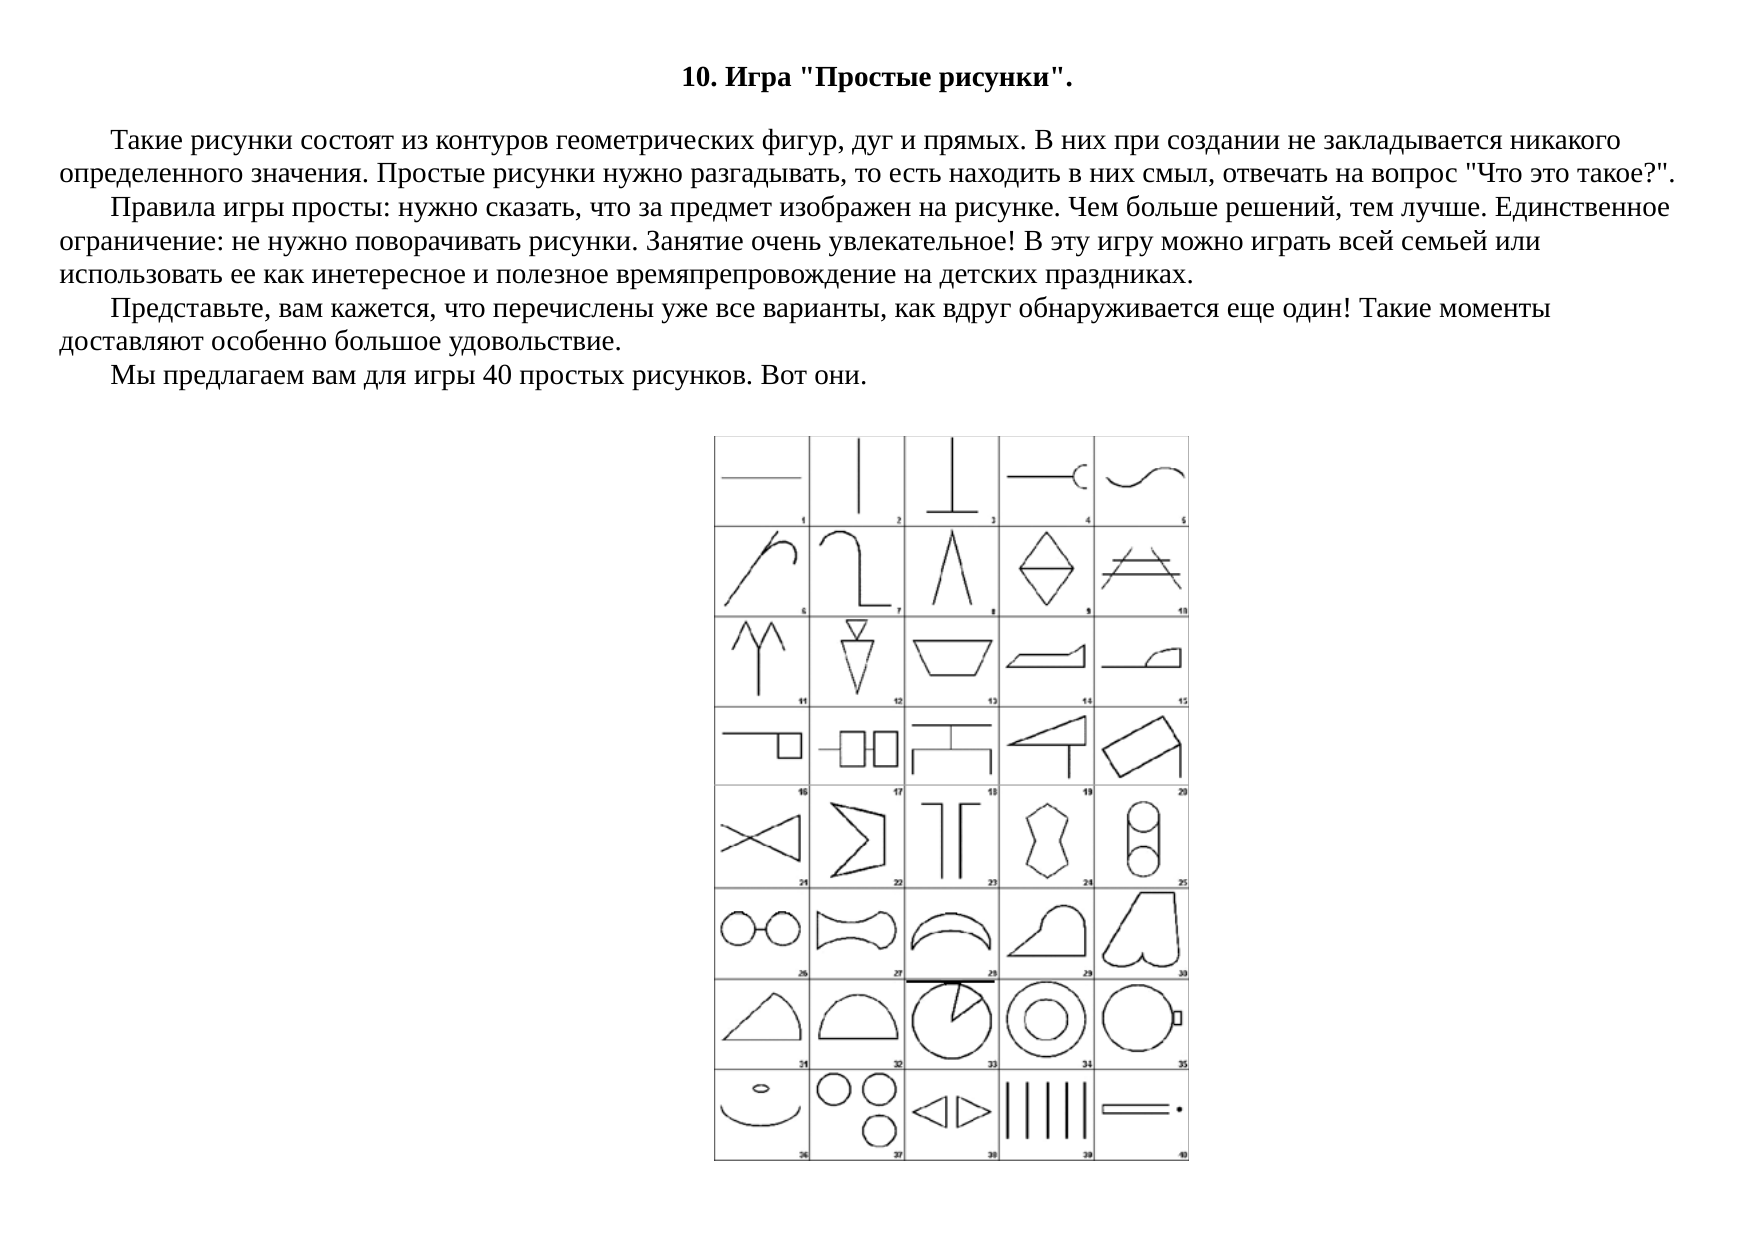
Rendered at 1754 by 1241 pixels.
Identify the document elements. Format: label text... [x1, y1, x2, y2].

text Такие рисунки состоят из контуров геометрических фигур, дуг и прямых. В них при создании не закладывается никакого определенного значения. Простые рисунки нужно разгадывать, то есть находить в них смыл, отвечать на вопрос "Что это такое?". Правила игры просты: нужно сказать, что за предмет изображен на рисунке. Чем больше решений, тем лучше. Единственное ограничение: не нужно поворачивать рисунки. Занятие очень увлекательное! В эту игру можно играть всей семьей или использовать ее как инетересное и полезное времяпрепровождение на детских праздниках. Представьте, вам кажется, что перечислены уже все варианты, как вдруг обнаруживается еще один! Такие моменты доставляют особенно большое удовольствие. Мы предлагаем вам для игры 40 простых рисунков. Вот они. [59, 122, 1695, 419]
text 10. Игра "Простые рисунки". [59, 59, 1695, 93]
